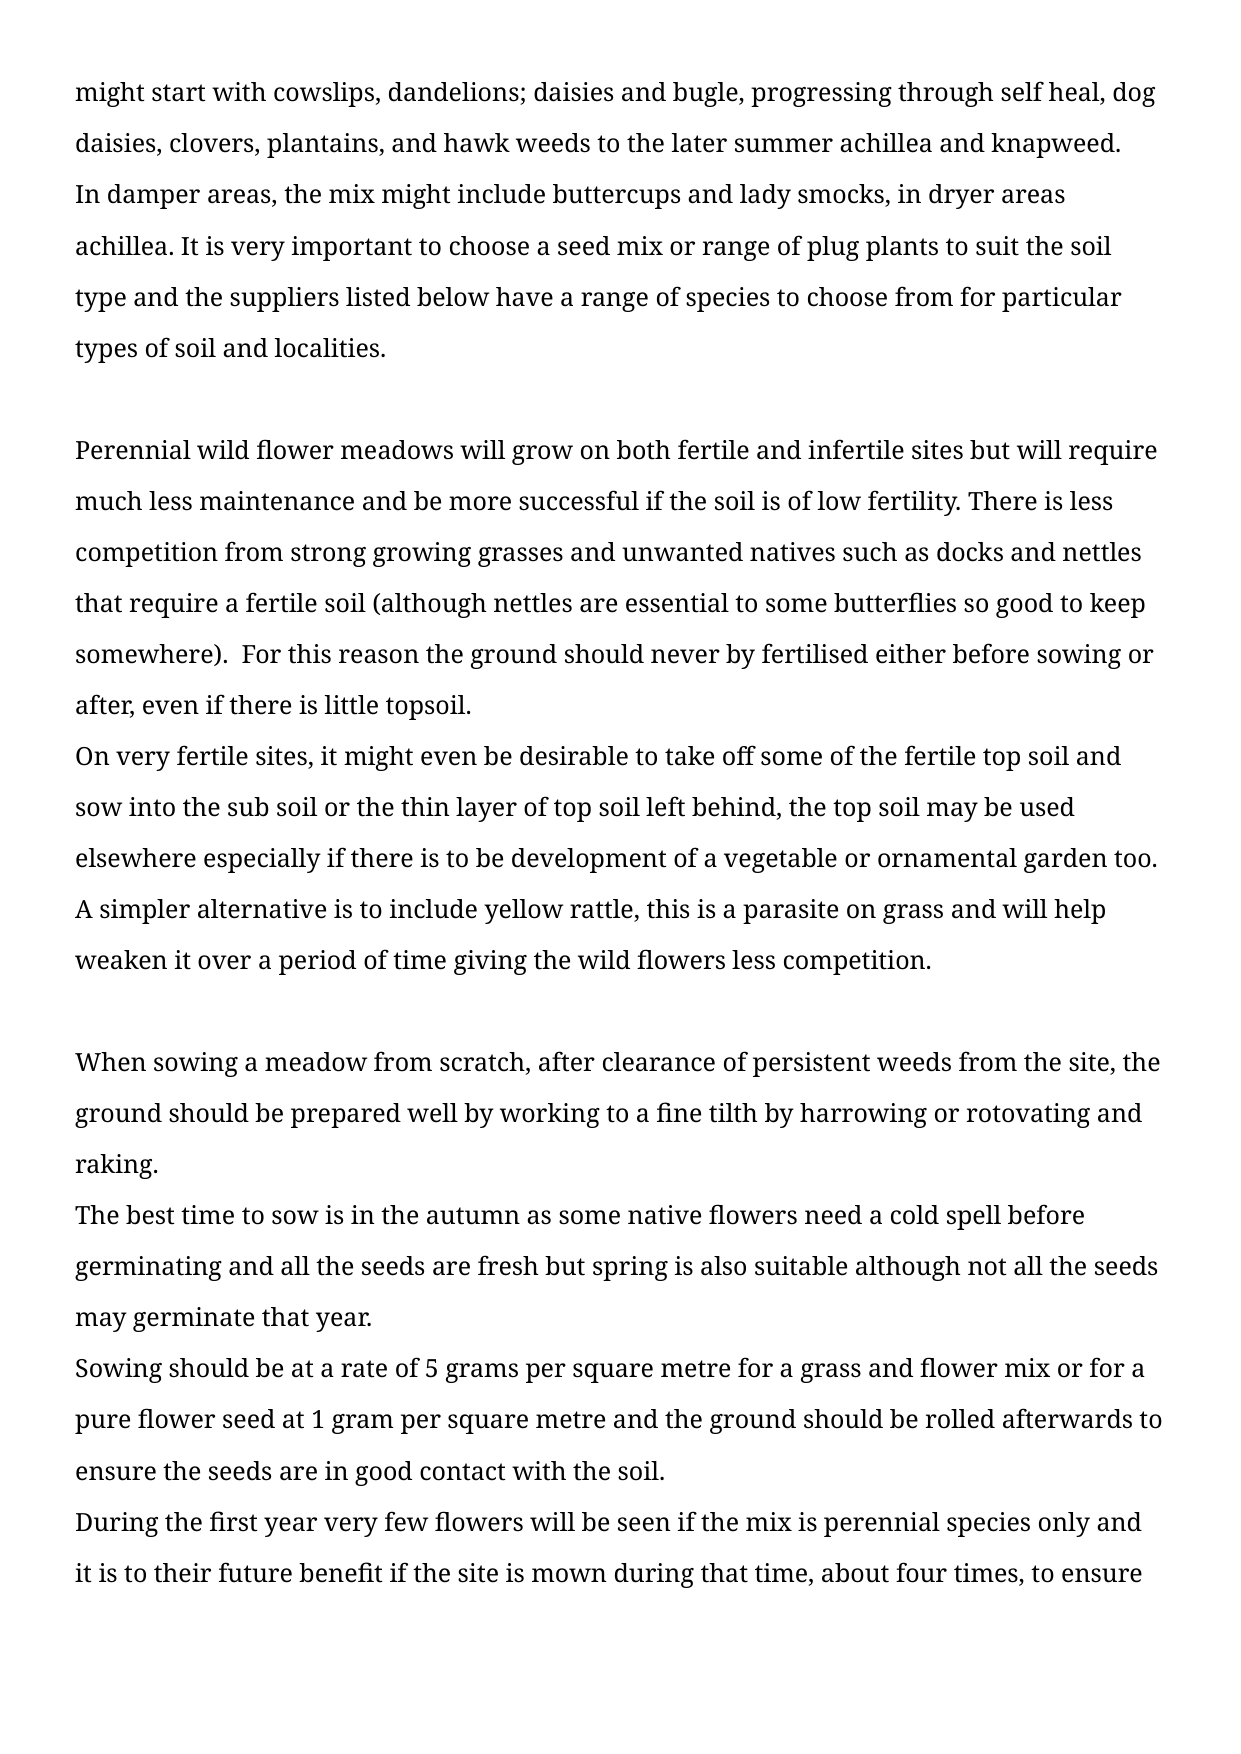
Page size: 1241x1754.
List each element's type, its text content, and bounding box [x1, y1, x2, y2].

text In damper areas, the mix might include buttercups and lady smocks, in dryer areas achillea. It is very important to choose a seed mix or range of plug plants to suit the soil type and the suppliers listed below have a range of species to choose from for particular types of soil and localities. [75, 177, 1165, 364]
text A simpler alternative is to include yellow rattle, this is a parasite on grass and will help weaken it over a period of time giving the wild flowers less competition. [75, 892, 1165, 977]
text might start with cowslips, dandelions; daisies and bugle, progressing through self heal, dog daisies, clovers, plantains, and hawk weeds to the later summer achillea and knapweed. [75, 75, 1165, 160]
text When sowing a meadow from scratch, after clearance of persistent weeds from the site, the ground should be prepared well by working to a fine tilth by harrowing or rotovating and raking. [75, 1045, 1165, 1181]
text Sowing should be at a rate of 5 grams per square metre for a grass and flower mix or for a pure flower seed at 1 gram per square metre and the ground should be rolled afterwards to ensure the seeds are in good contact with the soil. [75, 1351, 1165, 1487]
text The best time to sow is in the autumn as some native flowers need a cold spell before germinating and all the seeds are fresh but spring is also suitable although not all the seeds may germinate that year. [75, 1198, 1165, 1334]
text On very fertile sites, it might even be desirable to take off some of the fertile top soil and sow into the sub soil or the thin layer of top soil left behind, the top soil may be used elsewhere especially if there is to be development of a vegetable or ornamental garden too. [75, 738, 1165, 875]
text Perennial wild flower meadows will grow on both fertile and infertile sites but will require much less maintenance and be more successful if the soil is of low fertility. There is less competition from strong growing grasses and unwanted natives such as docks and nettles that require a fertile soil (although nettles are essential to some butterflies so good to keep somewhere). For this reason the ground should never by fertilised either before sowing or after, even if there is little topsoil. [75, 432, 1165, 722]
text During the first year very few flowers will be seen if the mix is perennial species only and it is to their future benefit if the site is mown during that time, about four times, to ensure [75, 1504, 1165, 1589]
